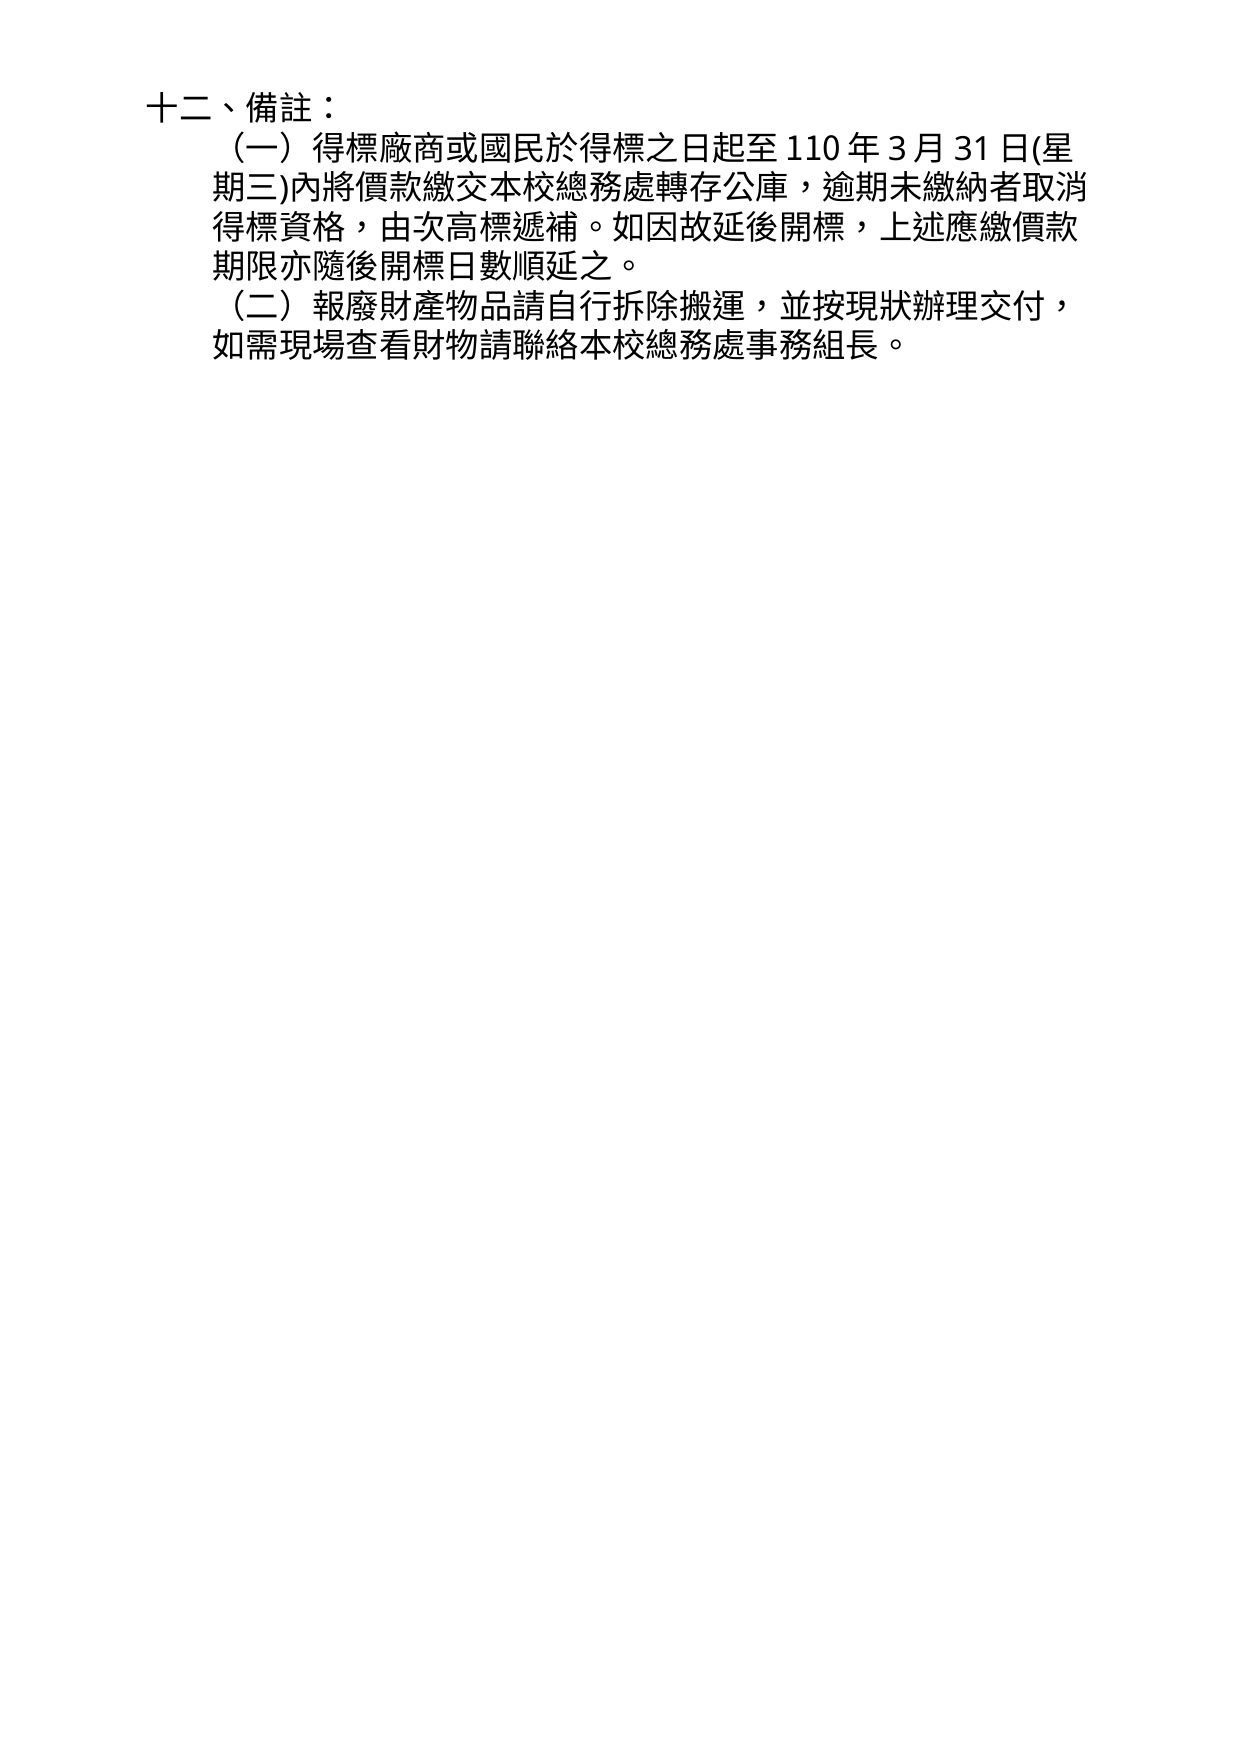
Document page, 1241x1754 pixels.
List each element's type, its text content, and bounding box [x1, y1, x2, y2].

text （一）得標廠商或國民於得標之日起至110年3月31日(星期三)內將價款繳交本校總務處轉存公庫，逾期未繳納者取消得標資格，由次高標遞補。如因故延後開標，上述應繳價款期限亦隨後開標日數順延之。 [146, 128, 1107, 287]
text （二）報廢財產物品請自行拆除搬運，並按現狀辦理交付，如需現場查看財物請聯絡本校總務處事務組長。 [146, 287, 1107, 366]
text 十二、備註： [146, 89, 1107, 128]
